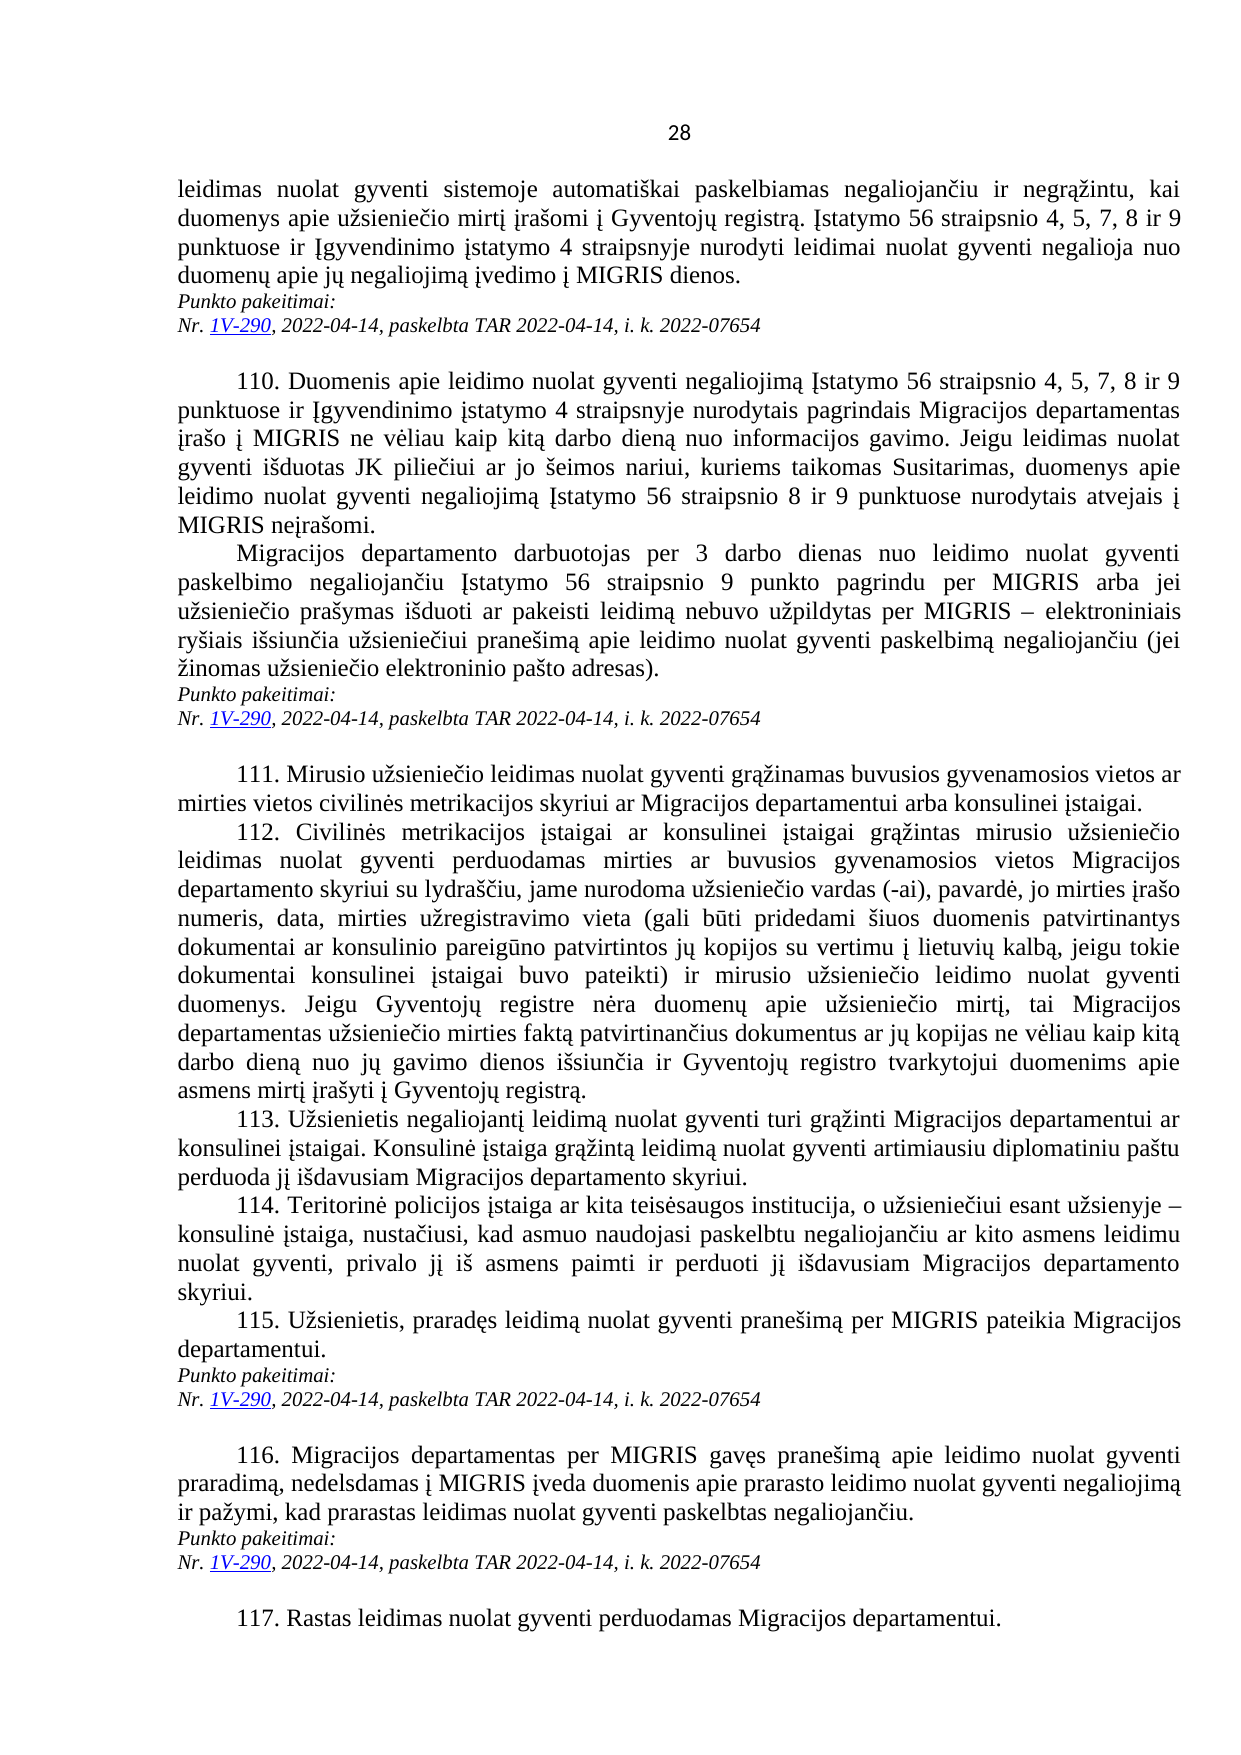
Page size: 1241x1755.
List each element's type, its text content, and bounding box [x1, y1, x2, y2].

text 114. Teritorinė policijos įstaiga ar kita teisėsaugos institucija, o užsieniečiui esant užsienyje – konsulinė įstaiga, nustačiusi, kad asmuo naudojasi paskelbtu negaliojančiu ar kito asmens leidimu nuolat gyventi, privalo jį iš asmens paimti ir perduoti jį išdavusiam Migracijos departamento skyriui. [177, 1190, 1181, 1305]
text Nr. 1V-290, 2022-04-14, paskelbta TAR 2022-04-14, i. k. 2022-07654 [177, 1550, 1181, 1574]
text 111. Mirusio užsieniečio leidimas nuolat gyventi grąžinamas buvusios gyvenamosios vietos ar mirties vietos civilinės metrikacijos skyriui ar Migracijos departamentui arba konsulinei įstaigai. [177, 759, 1181, 817]
text leidimas nuolat gyventi sistemoje automatiškai paskelbiamas negaliojančiu ir negrąžintu, kai duomenys apie užsieniečio mirtį įrašomi į Gyventojų registrą. Įstatymo 56 straipsnio 4, 5, 7, 8 ir 9 punktuose ir Įgyvendinimo įstatymo 4 straipsnyje nurodyti leidimai nuolat gyventi negalioja nuo duomenų apie jų negaliojimą įvedimo į MIGRIS dienos. [177, 174, 1181, 289]
text Punkto pakeitimai: [177, 682, 1181, 706]
text 113. Užsienietis negaliojantį leidimą nuolat gyventi turi grąžinti Migracijos departamentui ar konsulinei įstaigai. Konsulinė įstaiga grąžintą leidimą nuolat gyventi artimiausiu diplomatiniu paštu perduoda jį išdavusiam Migracijos departamento skyriui. [177, 1104, 1181, 1190]
text 116. Migracijos departamentas per MIGRIS gavęs pranešimą apie leidimo nuolat gyventi praradimą, nedelsdamas į MIGRIS įveda duomenis apie prarasto leidimo nuolat gyventi negaliojimą ir pažymi, kad prarastas leidimas nuolat gyventi paskelbtas negaliojančiu. [177, 1440, 1181, 1526]
text 115. Užsienietis, praradęs leidimą nuolat gyventi pranešimą per MIGRIS pateikia Migracijos departamentui. [177, 1305, 1181, 1363]
text Nr. 1V-290, 2022-04-14, paskelbta TAR 2022-04-14, i. k. 2022-07654 [177, 1387, 1181, 1411]
text 117. Rastas leidimas nuolat gyventi perduodamas Migracijos departamentui. [177, 1603, 1181, 1632]
text Punkto pakeitimai: [177, 1526, 1181, 1550]
text Punkto pakeitimai: [177, 289, 1181, 313]
text 110. Duomenis apie leidimo nuolat gyventi negaliojimą Įstatymo 56 straipsnio 4, 5, 7, 8 ir 9 punktuose ir Įgyvendinimo įstatymo 4 straipsnyje nurodytais pagrindais Migracijos departamentas įrašo į MIGRIS ne vėliau kaip kitą darbo dieną nuo informacijos gavimo. Jeigu leidimas nuolat gyventi išduotas JK piliečiui ar jo šeimos nariui, kuriems taikomas Susitarimas, duomenys apie leidimo nuolat gyventi negaliojimą Įstatymo 56 straipsnio 8 ir 9 punktuose nurodytais atvejais į MIGRIS neįrašomi. [177, 366, 1181, 538]
text Punkto pakeitimai: [177, 1363, 1181, 1387]
text 112. Civilinės metrikacijos įstaigai ar konsulinei įstaigai grąžintas mirusio užsieniečio leidimas nuolat gyventi perduodamas mirties ar buvusios gyvenamosios vietos Migracijos departamento skyriui su lydraščiu, jame nurodoma užsieniečio vardas (-ai), pavardė, jo mirties įrašo numeris, data, mirties užregistravimo vieta (gali būti pridedami šiuos duomenis patvirtinantys dokumentai ar konsulinio pareigūno patvirtintos jų kopijos su vertimu į lietuvių kalbą, jeigu tokie dokumentai konsulinei įstaigai buvo pateikti) ir mirusio užsieniečio leidimo nuolat gyventi duomenys. Jeigu Gyventojų registre nėra duomenų apie užsieniečio mirtį, tai Migracijos departamentas užsieniečio mirties faktą patvirtinančius dokumentus ar jų kopijas ne vėliau kaip kitą darbo dieną nuo jų gavimo dienos išsiunčia ir Gyventojų registro tvarkytojui duomenims apie asmens mirtį įrašyti į Gyventojų registrą. [177, 817, 1181, 1104]
text Nr. 1V-290, 2022-04-14, paskelbta TAR 2022-04-14, i. k. 2022-07654 [177, 706, 1181, 730]
text Migracijos departamento darbuotojas per 3 darbo dienas nuo leidimo nuolat gyventi paskelbimo negaliojančiu Įstatymo 56 straipsnio 9 punkto pagrindu per MIGRIS arba jei užsieniečio prašymas išduoti ar pakeisti leidimą nebuvo užpildytas per MIGRIS – elektroniniais ryšiais išsiunčia užsieniečiui pranešimą apie leidimo nuolat gyventi paskelbimą negaliojančiu (jei žinomas užsieniečio elektroninio pašto adresas). [177, 538, 1181, 682]
text Nr. 1V-290, 2022-04-14, paskelbta TAR 2022-04-14, i. k. 2022-07654 [177, 313, 1181, 337]
